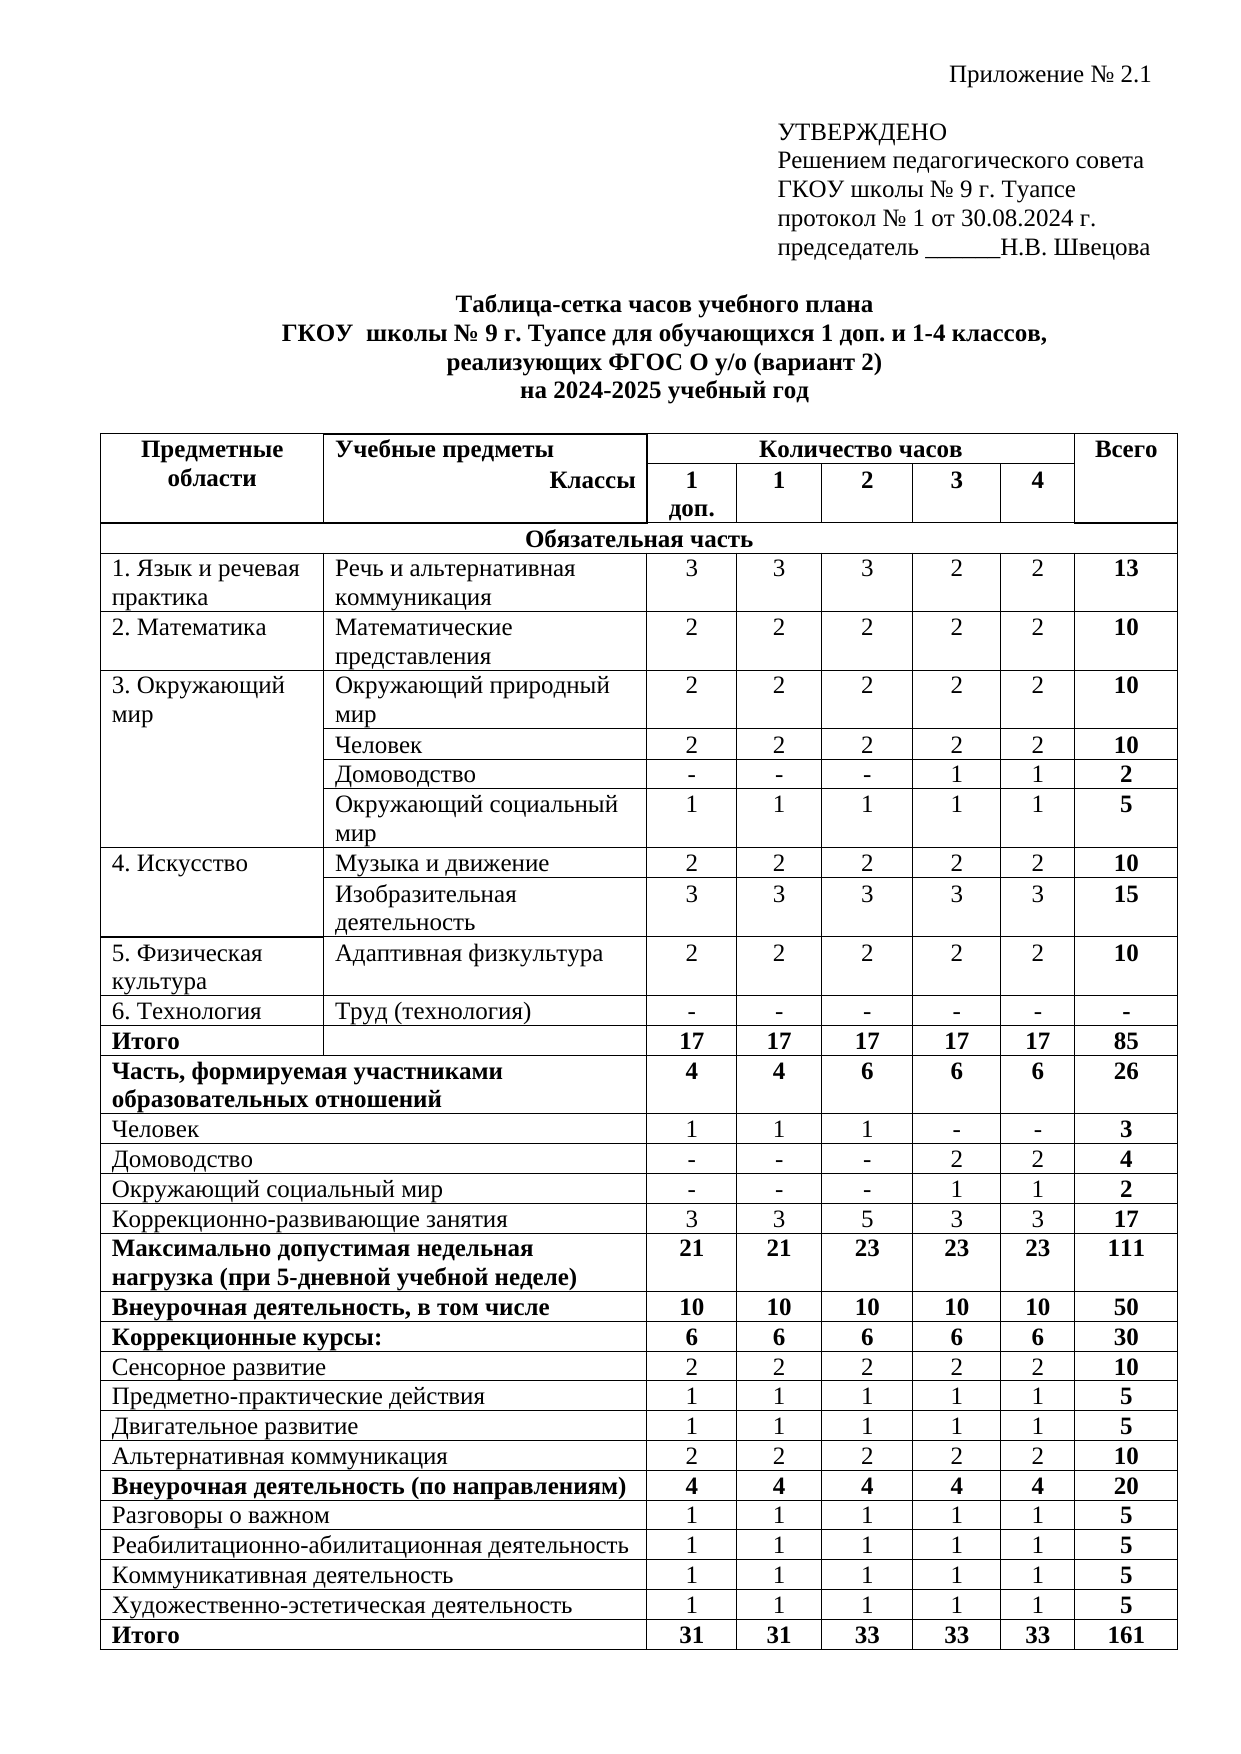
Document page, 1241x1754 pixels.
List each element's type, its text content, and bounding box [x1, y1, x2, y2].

table_cell 3 [1075, 1114, 1177, 1143]
table_cell Предметно-практические действия [101, 1381, 646, 1410]
table_cell Внеурочная деятельность, в том числе [101, 1292, 646, 1321]
table_cell Итого [101, 1620, 646, 1648]
table_cell 2 [913, 937, 1000, 995]
table_cell 2 [647, 1352, 736, 1380]
table_cell 2 [1075, 760, 1177, 788]
table_cell 3 [913, 464, 1000, 522]
table_cell Человек [324, 729, 646, 758]
table_cell Художественно-эстетическая деятельность [101, 1590, 646, 1619]
table_cell - [1001, 996, 1074, 1025]
table_cell 17 [647, 1026, 736, 1055]
table_cell Сенсорное развитие [101, 1352, 646, 1380]
table_cell 3 [737, 1204, 821, 1232]
table_cell Домоводство [324, 760, 646, 788]
table_cell 17 [737, 1026, 821, 1055]
table_cell 2 [737, 671, 821, 728]
table_cell 17 [1001, 1026, 1074, 1055]
table_cell 1 [822, 1530, 912, 1559]
table_cell Обязательная часть [101, 523, 1177, 552]
table_cell 26 [1075, 1056, 1177, 1113]
table_cell 4 [913, 1471, 1000, 1499]
text Приложение № 2.1 [177, 59, 1152, 88]
table_cell Двигательное развитие [101, 1411, 646, 1440]
table_cell 2 [1001, 671, 1074, 728]
table_cell 2 [1075, 1174, 1177, 1203]
table_cell 10 [1075, 848, 1177, 877]
table_cell 2 [647, 937, 736, 995]
table_cell 3 [647, 878, 736, 936]
table_cell Реабилитационно-абилитационная деятельность [101, 1530, 646, 1559]
table_cell 2 [1001, 612, 1074, 669]
text протокол № 1 от 30.08.2024 г. [177, 203, 1152, 232]
table_cell 3 [647, 1204, 736, 1232]
table_cell 1 [913, 789, 1000, 847]
table_cell 6 [647, 1322, 736, 1351]
table_cell 2 [913, 848, 1000, 877]
table_cell Адаптивная физкультура [324, 937, 646, 995]
table_cell 23 [1001, 1234, 1074, 1291]
table_cell 2 [913, 671, 1000, 728]
table_cell 4 [1075, 1144, 1177, 1173]
table_cell 2 [913, 612, 1000, 669]
table_cell 1 [647, 1381, 736, 1410]
table_cell 6 [913, 1322, 1000, 1351]
table_cell 4 [647, 1471, 736, 1499]
table_cell 2 [737, 848, 821, 877]
table_cell 1 [913, 1411, 1000, 1440]
table_cell 5 [822, 1204, 912, 1232]
table_cell Максимально допустимая недельная нагрузка (при 5-дневной учебной неделе) [101, 1234, 646, 1291]
table_cell 2 [1001, 937, 1074, 995]
table_cell [324, 1026, 646, 1055]
table_cell 1 [1001, 1530, 1074, 1559]
table_cell 2 [822, 1352, 912, 1380]
text председатель ______Н.В. Швецова [177, 232, 1152, 260]
table_cell Окружающий социальный мир [101, 1174, 646, 1203]
table_cell 2 [647, 612, 736, 669]
table_cell 5. Физическая культура [101, 938, 323, 995]
table_cell 13 [1075, 554, 1177, 611]
table_cell 2 [737, 1352, 821, 1380]
table_cell 5 [1075, 1501, 1177, 1529]
table_cell 2 [822, 612, 912, 669]
table_cell 17 [822, 1026, 912, 1055]
table_cell 17 [913, 1026, 1000, 1055]
table_cell 23 [822, 1234, 912, 1291]
table_cell - [647, 1174, 736, 1203]
table_cell 1 [647, 1501, 736, 1529]
table_cell 1 [822, 1501, 912, 1529]
table_cell 1 [913, 1590, 1000, 1619]
table_cell 1 [1001, 1590, 1074, 1619]
table_cell 21 [647, 1234, 736, 1291]
table_cell 1 [647, 1114, 736, 1143]
table_cell 2 [1001, 554, 1074, 611]
table_cell 1 [822, 1114, 912, 1143]
table_cell 6 [1001, 1056, 1074, 1113]
table_cell 2 [913, 1144, 1000, 1173]
table_cell 10 [737, 1292, 821, 1321]
table_cell 6 [737, 1322, 821, 1351]
table_cell 1 [822, 1560, 912, 1589]
table_cell 5 [1075, 1381, 1177, 1410]
table_cell 20 [1075, 1471, 1177, 1499]
table_cell - [737, 1174, 821, 1203]
table_cell 3 [647, 554, 736, 611]
table_cell 6 [822, 1322, 912, 1351]
table_cell Коммуникативная деятельность [101, 1560, 646, 1589]
table_cell 1 [737, 1530, 821, 1559]
table_cell 5 [1075, 1530, 1177, 1559]
table_cell 2 [822, 937, 912, 995]
table_cell 1 [737, 1501, 821, 1529]
table_cell 1 [647, 1411, 736, 1440]
table_cell Человек [101, 1114, 646, 1143]
table_cell 2 [1001, 1144, 1074, 1173]
table_cell 33 [822, 1620, 912, 1648]
table_cell 3 [1001, 1204, 1074, 1232]
table_cell 2 [822, 848, 912, 877]
table_cell Домоводство [101, 1144, 646, 1173]
table_cell 2 [822, 464, 912, 522]
table_cell 2 [737, 612, 821, 669]
table_cell 4 [647, 1056, 736, 1113]
table_cell Разговоры о важном [101, 1501, 646, 1529]
table_cell 50 [1075, 1292, 1177, 1321]
table_header Предметные области [101, 434, 323, 522]
table_cell - [822, 760, 912, 788]
table_cell 1 [913, 760, 1000, 788]
table_cell 1 [647, 789, 736, 847]
table_cell 1 [913, 1381, 1000, 1410]
table_cell 3 [822, 554, 912, 611]
table_cell 2 [647, 1441, 736, 1470]
table_cell 6 [1001, 1322, 1074, 1351]
table_cell 1 [1001, 1174, 1074, 1203]
table_cell Часть, формируемая участниками образовательных отношений [101, 1056, 646, 1113]
table_cell 4 [822, 1471, 912, 1499]
table_cell 6 [822, 1056, 912, 1113]
table_cell 2 [647, 848, 736, 877]
table_cell 3 [737, 878, 821, 936]
table_cell 3. Окружающий мир [101, 671, 323, 847]
table_cell 2. Математика [101, 612, 323, 669]
table_cell 10 [822, 1292, 912, 1321]
table_cell - [737, 760, 821, 788]
table_cell 4 [737, 1471, 821, 1499]
table_cell 1 [737, 789, 821, 847]
table_cell Музыка и движение [324, 848, 646, 877]
table_cell 1. Язык и речевая практика [101, 554, 323, 611]
table_cell 33 [913, 1620, 1000, 1648]
table_cell 2 [913, 1352, 1000, 1380]
table_cell - [913, 1114, 1000, 1143]
table_cell 161 [1075, 1620, 1177, 1648]
table_header Учебные предметы [324, 435, 646, 463]
table_cell 10 [1075, 1352, 1177, 1380]
table_cell 1 [1001, 760, 1074, 788]
table_cell 2 [822, 671, 912, 728]
table_cell 1 [822, 1381, 912, 1410]
table_cell 30 [1075, 1322, 1177, 1351]
text реализующих ФГОС О у/о (вариант 2) [177, 347, 1152, 375]
table_cell 1 [647, 1560, 736, 1589]
table_cell Окружающий социальный мир [324, 789, 646, 847]
table_cell 33 [1001, 1620, 1074, 1648]
table_cell - [647, 760, 736, 788]
table_cell - [913, 996, 1000, 1025]
table_cell 10 [913, 1292, 1000, 1321]
table_cell - [1001, 1114, 1074, 1143]
text УТВЕРЖДЕНО [177, 117, 1152, 145]
table_cell 1 [913, 1501, 1000, 1529]
table_cell 1 [647, 1530, 736, 1559]
table_cell 2 [737, 937, 821, 995]
table_cell Окружающий природный мир [324, 671, 646, 728]
table_cell Коррекционно-развивающие занятия [101, 1204, 646, 1232]
table_cell 21 [737, 1234, 821, 1291]
table_cell Коррекционные курсы: [101, 1322, 646, 1351]
table_cell - [647, 996, 736, 1025]
table_cell 2 [1001, 848, 1074, 877]
table_cell - [822, 1174, 912, 1203]
table_cell 1 [737, 1381, 821, 1410]
table_cell Математические представления [324, 612, 646, 669]
table_cell 2 [1001, 1441, 1074, 1470]
table_cell 15 [1075, 878, 1177, 936]
table_cell 2 [1001, 1352, 1074, 1380]
table_cell 1 [1001, 789, 1074, 847]
table_cell 5 [1075, 789, 1177, 847]
table_cell 3 [913, 878, 1000, 936]
table_cell 1 [1001, 1411, 1074, 1440]
text Таблица-сетка часов учебного плана [177, 289, 1152, 318]
table_cell 1 [737, 464, 821, 522]
table_cell 10 [1075, 729, 1177, 758]
table_cell - [1075, 996, 1177, 1025]
table_cell 10 [1075, 612, 1177, 669]
table_cell 1 [913, 1174, 1000, 1203]
table_cell 5 [1075, 1590, 1177, 1619]
table_cell 1 [1001, 1560, 1074, 1589]
table_cell 2 [822, 1441, 912, 1470]
table_cell 3 [822, 878, 912, 936]
table_cell Альтернативная коммуникация [101, 1441, 646, 1470]
table_cell 6. Технология [101, 996, 323, 1025]
table_cell Внеурочная деятельность (по направлениям) [101, 1471, 646, 1499]
table_cell 85 [1075, 1026, 1177, 1055]
table_cell 1 [1001, 1381, 1074, 1410]
table_cell 4 [737, 1056, 821, 1113]
table_cell 2 [647, 671, 736, 728]
table_cell 2 [1001, 729, 1074, 758]
table_cell 2 [822, 729, 912, 758]
table_cell 1 доп. [648, 464, 736, 522]
table_cell 3 [913, 1204, 1000, 1232]
table_cell 23 [913, 1234, 1000, 1291]
table_cell 4 [1001, 1471, 1074, 1499]
table_cell 1 [913, 1530, 1000, 1559]
table_cell Итого [101, 1026, 323, 1055]
table_cell 1 [913, 1560, 1000, 1589]
table_cell 2 [913, 729, 1000, 758]
table_cell 31 [737, 1620, 821, 1648]
table_cell 5 [1075, 1560, 1177, 1589]
table_cell 4. Искусство [101, 848, 323, 936]
table_cell 2 [647, 729, 736, 758]
table_cell - [737, 1144, 821, 1173]
text на 2024-2025 учебный год [177, 375, 1152, 404]
table_cell 1 [647, 1590, 736, 1619]
table_cell 10 [647, 1292, 736, 1321]
table_cell 10 [1075, 1441, 1177, 1470]
table_cell 3 [1001, 878, 1074, 936]
text Решением педагогического совета [177, 145, 1152, 174]
table_cell 2 [737, 1441, 821, 1470]
table_cell 1 [737, 1411, 821, 1440]
table_cell 1 [737, 1560, 821, 1589]
text ГКОУ школы № 9 г. Туапсе для обучающихся 1 доп. и 1-4 классов, [177, 318, 1152, 347]
table_cell 6 [913, 1056, 1000, 1113]
table_cell - [822, 1144, 912, 1173]
table_cell Речь и альтернативная коммуникация [324, 554, 646, 611]
table_cell 1 [737, 1590, 821, 1619]
table_cell 1 [737, 1114, 821, 1143]
table_cell Классы [324, 463, 646, 522]
table_cell 5 [1075, 1411, 1177, 1440]
text ГКОУ школы № 9 г. Туапсе [177, 174, 1152, 203]
table_cell 2 [913, 554, 1000, 611]
table_cell Труд (технология) [324, 996, 646, 1025]
table_cell 1 [822, 789, 912, 847]
table_cell 10 [1075, 671, 1177, 728]
table_cell 17 [1075, 1204, 1177, 1232]
table_cell 1 [822, 1590, 912, 1619]
table_cell 10 [1001, 1292, 1074, 1321]
table_cell - [737, 996, 821, 1025]
table_cell 10 [1075, 937, 1177, 995]
table_cell 3 [737, 554, 821, 611]
table_cell 31 [647, 1620, 736, 1648]
table_cell 2 [737, 729, 821, 758]
table_cell 2 [913, 1441, 1000, 1470]
table_cell 111 [1075, 1234, 1177, 1291]
table_cell - [647, 1144, 736, 1173]
table_cell - [822, 996, 912, 1025]
table_cell 1 [1001, 1501, 1074, 1529]
table_header Количество часов [648, 434, 1074, 463]
table_cell 1 [822, 1411, 912, 1440]
table_header Всего [1075, 434, 1177, 522]
table_cell 4 [1001, 464, 1074, 522]
table_cell Изобразительная деятельность [324, 878, 646, 936]
